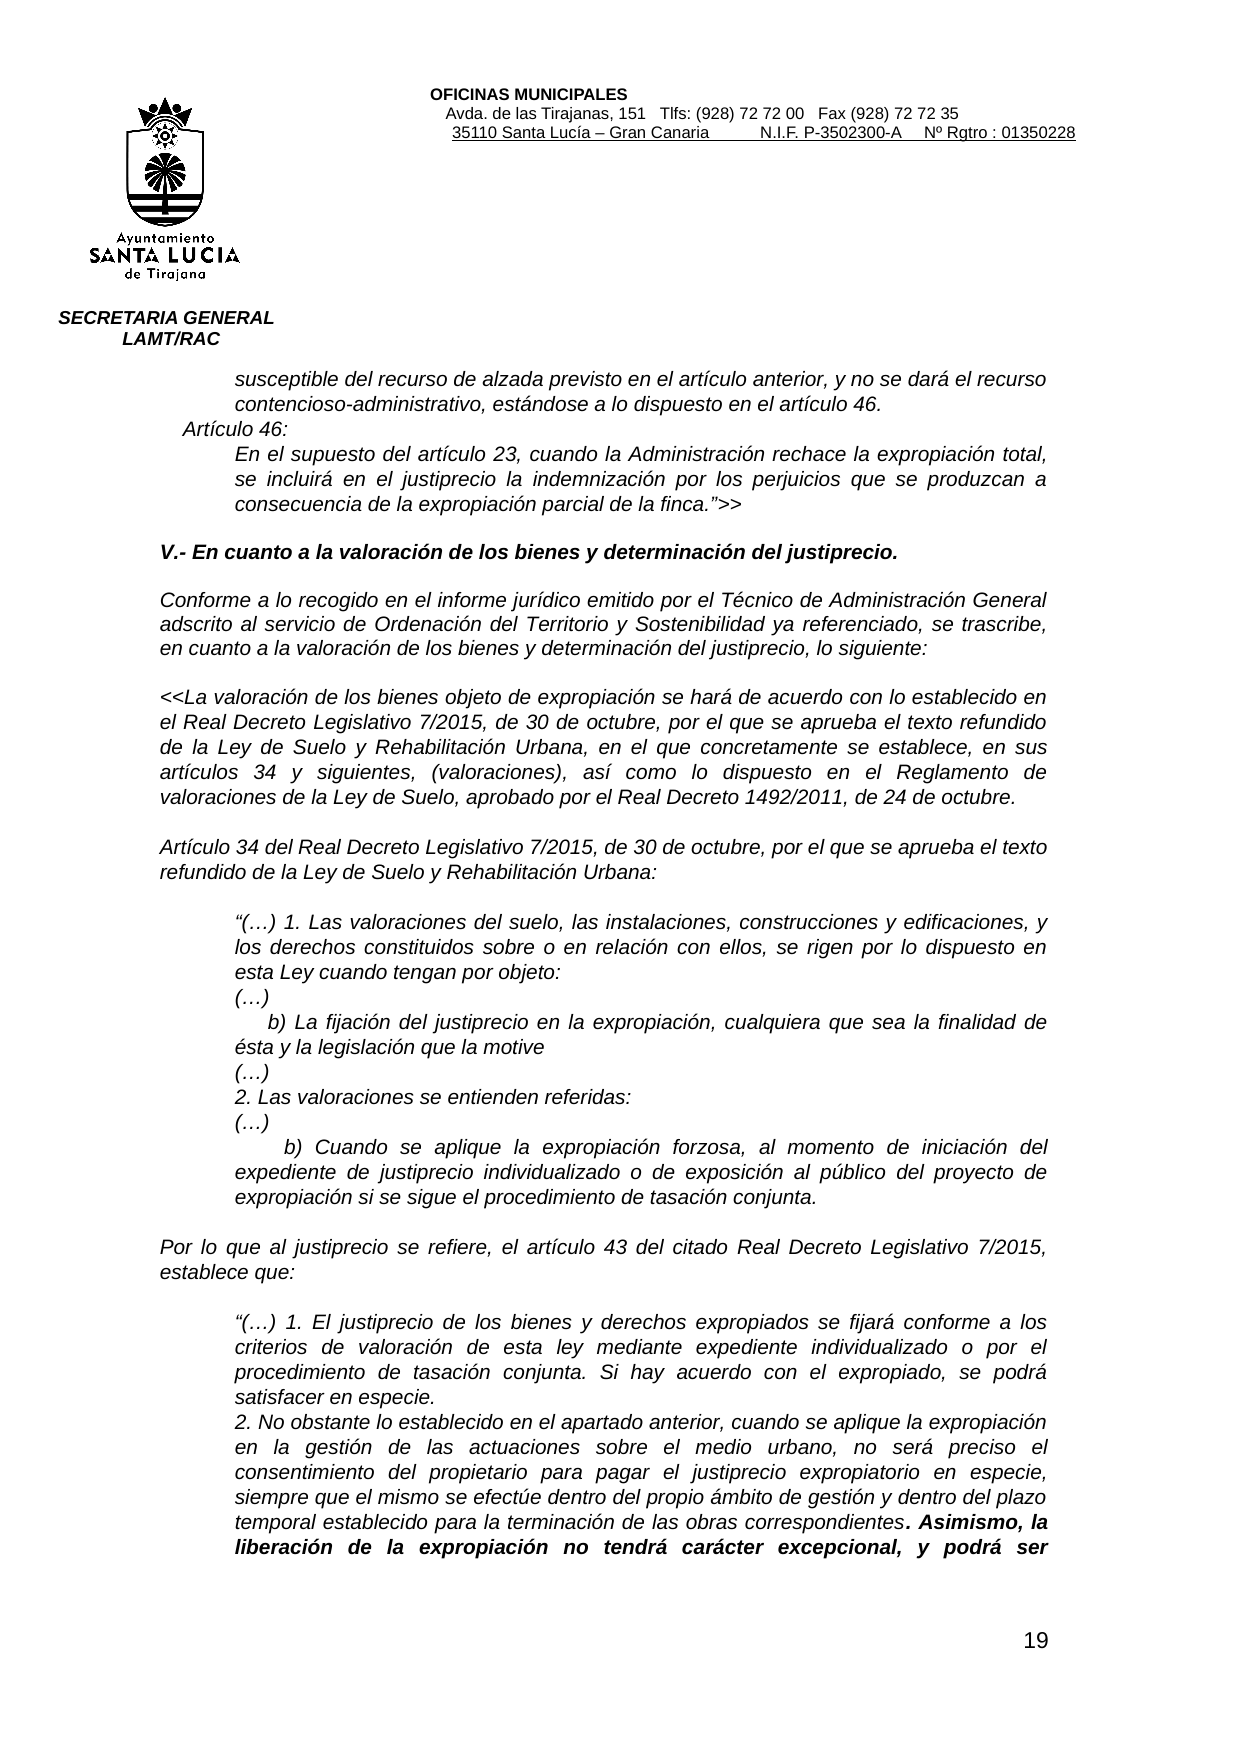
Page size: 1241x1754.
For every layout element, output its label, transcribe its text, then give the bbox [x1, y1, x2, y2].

text Por lo que al justiprecio se refiere, el artículo 43 del citado Real Decreto Legislativo 7/2015, establece que: [159, 1233, 1048, 1283]
text <<La valoración de los bienes objeto de expropiación se hará de acuerdo con lo establecido en el Real Decreto Legislativo 7/2015, de 30 de octubre, por el que se aprueba el texto refundido de la Ley de Suelo y Rehabilitación Urbana, en el que concretamente se establece, en sus artículos 34 y siguientes, (valoraciones), así como lo dispuesto en el Reglamento de valoraciones de la Ley de Suelo, aprobado por el Real Decreto 1492/2011, de 24 de octubre. [159, 683, 1048, 808]
text V.- En cuanto a la valoración de los bienes y determinación del justiprecio. [159, 540, 1048, 564]
text “(…) 1. El justiprecio de los bienes y derechos expropiados se fijará conforme a los criterios de valoración de esta ley mediante expediente individualizado o por el procedimiento de tasación conjunta. Si hay acuerdo con el expropiado, se podrá satisfacer en especie. [234, 1308, 1048, 1408]
text susceptible del recurso de alzada previsto en el artículo anterior, y no se dará el recurso contencioso-administrativo, estándose a lo dispuesto en el artículo 46. [234, 337, 1048, 416]
text b) Cuando se aplique la expropiación forzosa, al momento de iniciación del expediente de justiprecio individualizado o de exposición al público del proyecto de expropiación si se sigue el procedimiento de tasación conjunta. [234, 1133, 1048, 1208]
text Artículo 34 del Real Decreto Legislativo 7/2015, de 30 de octubre, por el que se aprueba el texto refundido de la Ley de Suelo y Rehabilitación Urbana: [159, 833, 1048, 883]
text Artículo 46: [159, 416, 1048, 441]
text 2. Las valoraciones se entienden referidas: [234, 1083, 1048, 1108]
text “(…) 1. Las valoraciones del suelo, las instalaciones, construcciones y edificaciones, y los derechos constituidos sobre o en relación con ellos, se rigen por lo dispuesto en esta Ley cuando tengan por objeto: [234, 908, 1048, 983]
text b) La fijación del justiprecio en la expropiación, cualquiera que sea la finalidad de ésta y la legislación que la motive [234, 1008, 1048, 1058]
picture [61, 67, 268, 307]
text (…) [159, 983, 1048, 1008]
text 2. No obstante lo establecido en el apartado anterior, cuando se aplique la expropiación en la gestión de las actuaciones sobre el medio urbano, no será preciso el consentimiento del propietario para pagar el justiprecio expropiatorio en especie, siempre que el mismo se efectúe dentro del propio ámbito de gestión y dentro del plazo temporal establecido para la terminación de las obras correspondientes. Asimismo, la liberación de la expropiación no tendrá carácter excepcional, y podrá ser [234, 1408, 1048, 1558]
text En el supuesto del artículo 23, cuando la Administración rechace la expropiación total, se incluirá en el justiprecio la indemnización por los perjuicios que se produzcan a consecuencia de la expropiación parcial de la finca.”>> [234, 441, 1048, 516]
text (…) [234, 1058, 1048, 1083]
text Conforme a lo recogido en el informe jurídico emitido por el Técnico de Administración General adscrito al servicio de Ordenación del Territorio y Sostenibilidad ya referenciado, se trascribe, en cuanto a la valoración de los bienes y determinación del justiprecio, lo siguiente: [159, 588, 1048, 659]
text (…) [234, 1108, 1048, 1133]
